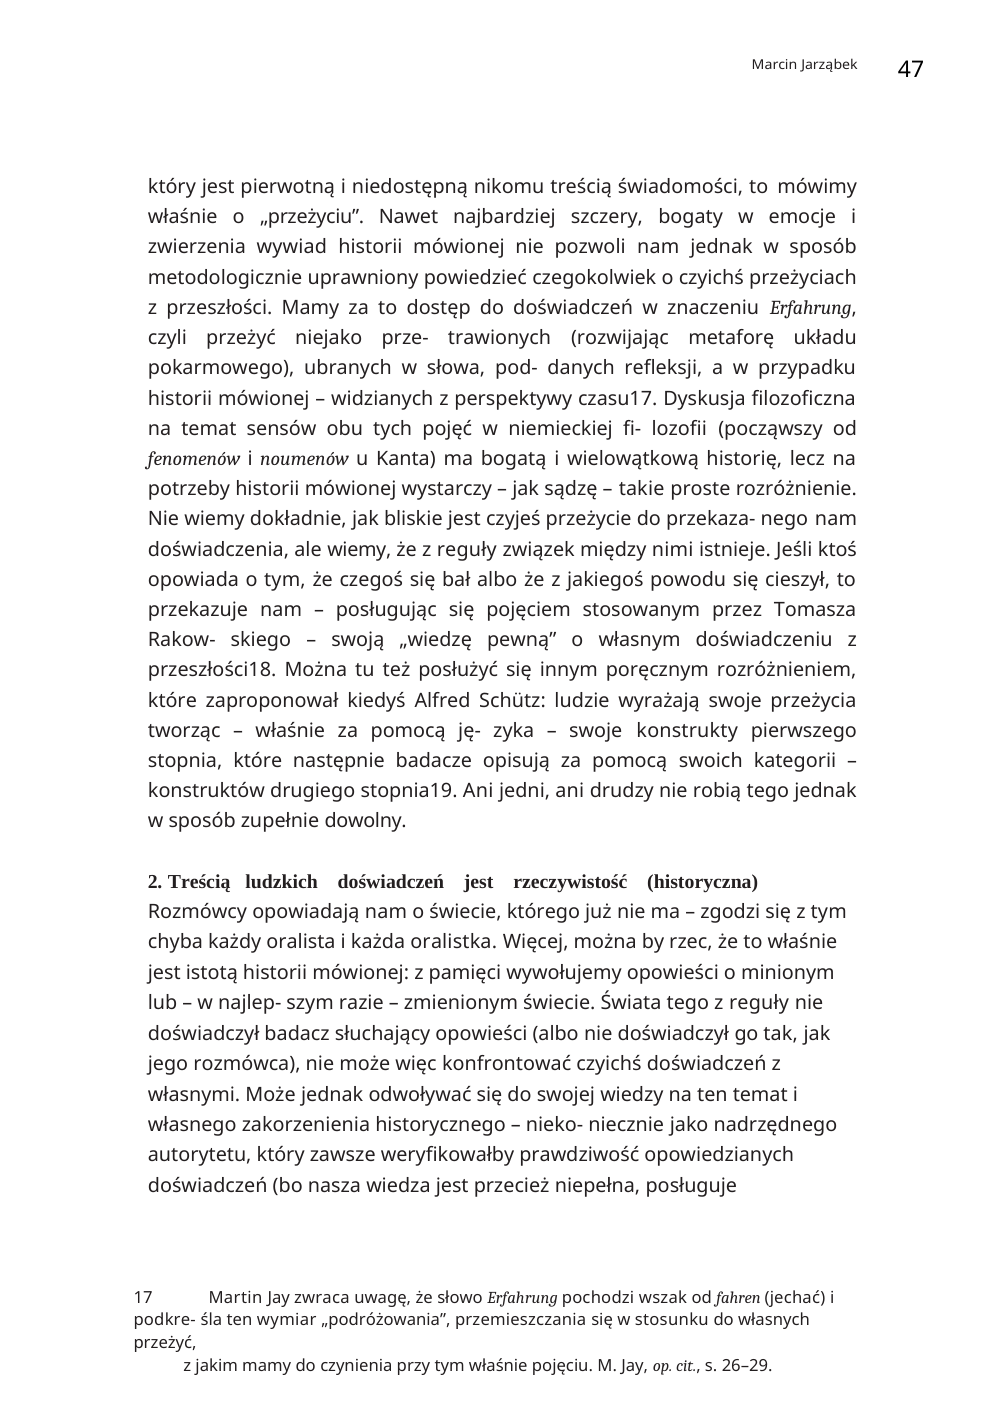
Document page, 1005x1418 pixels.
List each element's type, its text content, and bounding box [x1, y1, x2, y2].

list Martin Jay zwraca uwagę, że słowo Erfahrung pochodzi wszak od fahren (jechać) i podkre- śla ten wymiar „podróżowania”, przemieszczania się w stosunku do własnych przeżyć, [133, 1285, 848, 1353]
list Treścią ludzkich doświadczeń jest rzeczywistość (historyczna) Rozmówcy opowiadają nam o świecie, którego już nie ma – zgodzi się z tym chyba każdy oralista i każda oralistka. Więcej, można by rzec, że to właśnie jest istotą historii mówionej: z pamięci wywołujemy opowieści o minionym lub – w najlep- szym razie – zmienionym świecie. Świata tego z reguły nie doświadczył badacz słuchający opowieści (albo nie doświadczył go tak, jak jego rozmówca), nie może więc konfrontować czyichś doświadczeń z własnymi. Może jednak odwoływać się do swojej wiedzy na ten temat i własnego zakorzenienia historycznego – nieko- niecznie jako nadrzędnego autorytetu, który zawsze weryfikowałby prawdziwość opowiedzianych doświadczeń (bo nasza wiedza jest przecież niepełna, posługuje [148, 867, 857, 1198]
text z jakim mamy do czynienia przy tym właśnie pojęciu. M. Jay, op. cit., s. 26–29. [183, 1354, 929, 1376]
text który jest pierwotną i niedostępną nikomu treścią świadomości, to mówimy właśnie o „przeżyciu”. Nawet najbardziej szczery, bogaty w emocje i zwierzenia wywiad historii mówionej nie pozwoli nam jednak w sposób metodologicznie uprawniony powiedzieć czegokolwiek o czyichś przeżyciach z przeszłości. Mamy za to dostęp do doświadczeń w znaczeniu Erfahrung, czyli przeżyć niejako prze- trawionych (rozwijając metaforę układu pokarmowego), ubranych w słowa, pod- danych refleksji, a w przypadku historii mówionej – widzianych z perspektywy czasu17. Dyskusja filozoficzna na temat sensów obu tych pojęć w niemieckiej fi- lozofii (począwszy od fenomenów i noumenów u Kanta) ma bogatą i wielowątkową historię, lecz na potrzeby historii mówionej wystarczy – jak sądzę – takie proste rozróżnienie. Nie wiemy dokładnie, jak bliskie jest czyjeś przeżycie do przekaza- nego nam doświadczenia, ale wiemy, że z reguły związek między nimi istnieje. Jeśli ktoś opowiada o tym, że czegoś się bał albo że z jakiegoś powodu się cieszył, to przekazuje nam – posługując się pojęciem stosowanym przez Tomasza Rakow- skiego – swoją „wiedzę pewną” o własnym doświadczeniu z przeszłości18. Można tu też posłużyć się innym poręcznym rozróżnieniem, które zaproponował kiedyś Alfred Schütz: ludzie wyrażają swoje przeżycia tworząc – właśnie za pomocą ję- zyka – swoje konstrukty pierwszego stopnia, które następnie badacze opisują za pomocą swoich kategorii – konstruktów drugiego stopnia19. Ani jedni, ani drudzy nie robią tego jednak w sposób zupełnie dowolny. [148, 172, 857, 834]
